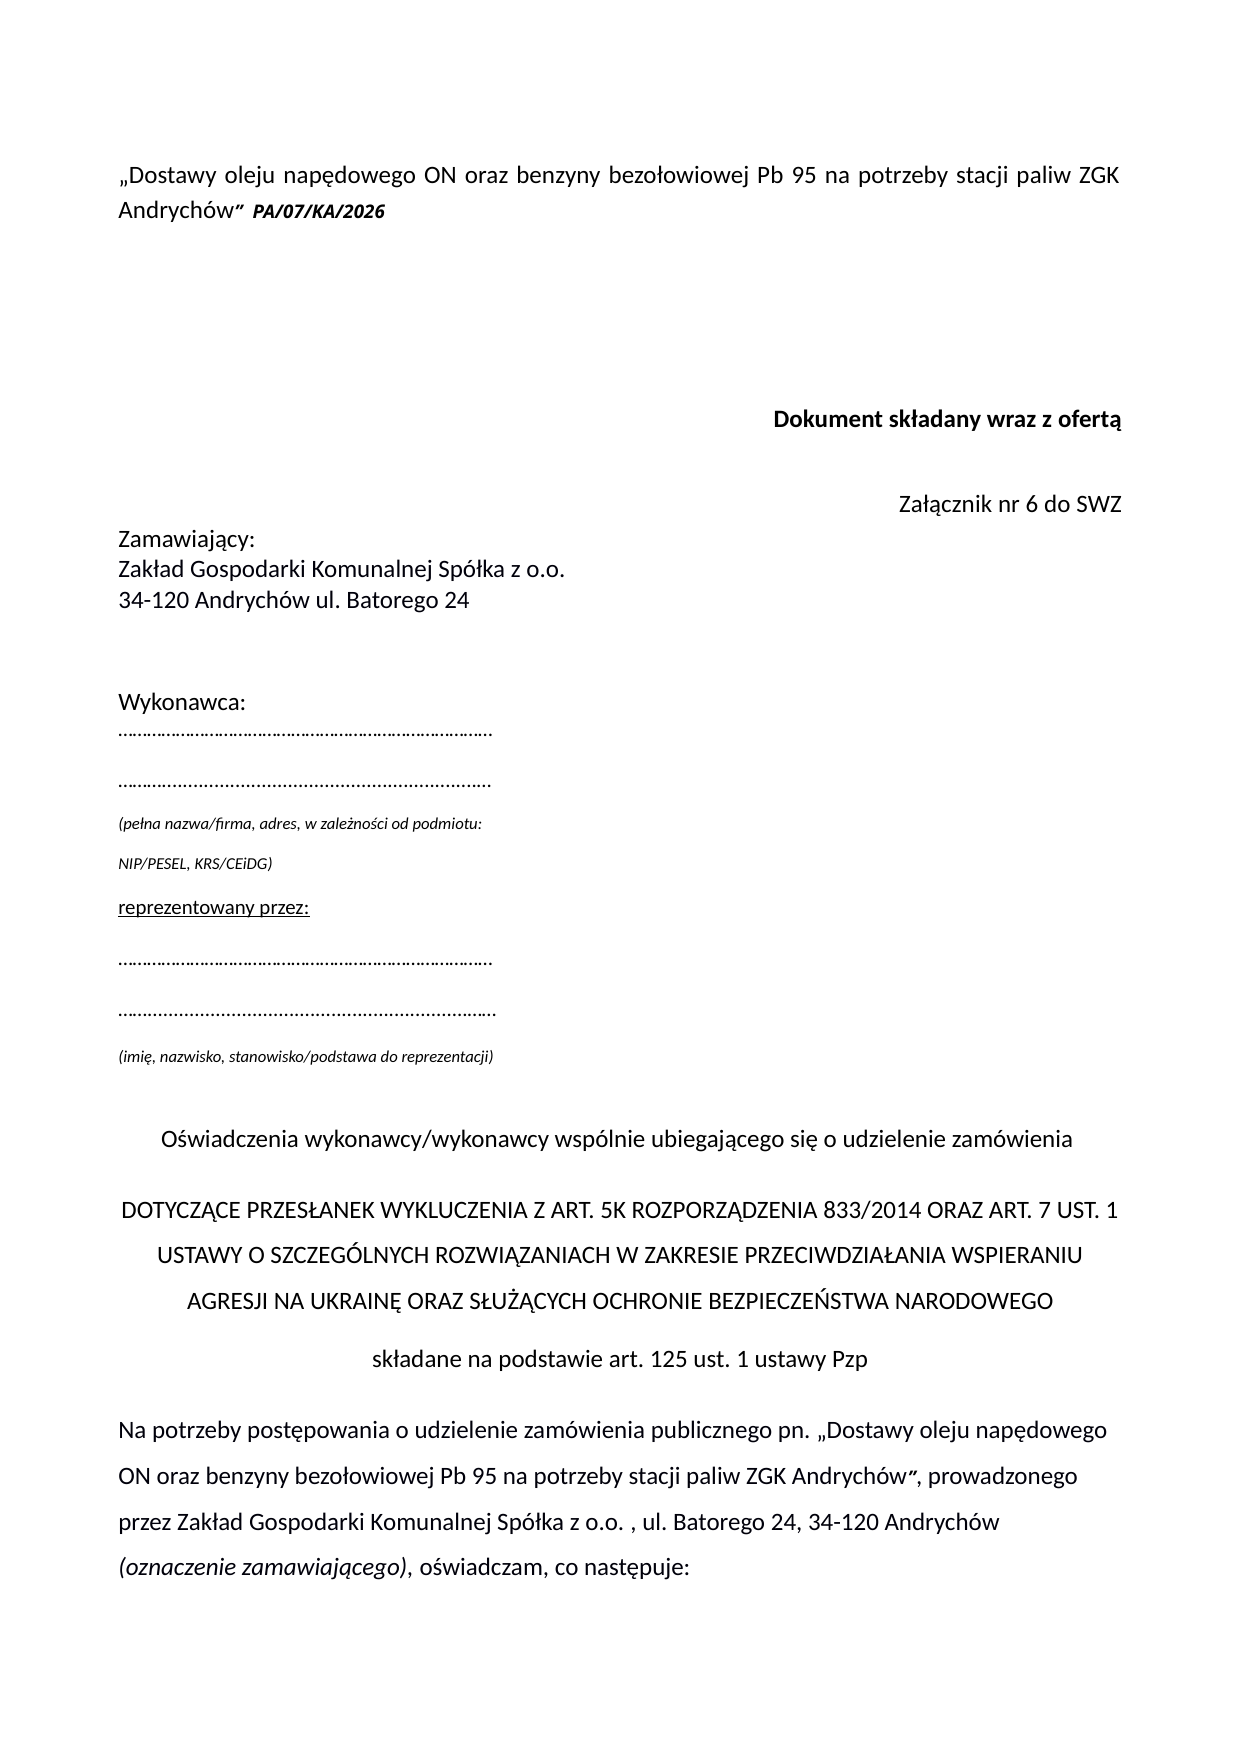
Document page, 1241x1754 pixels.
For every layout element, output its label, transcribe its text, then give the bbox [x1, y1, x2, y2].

text Dokument składany wraz z ofertą [118, 403, 1122, 434]
text DOTYCZĄCE PRZESŁANEK WYKLUCZENIA Z ART. 5K ROZPORZĄDZENIA 833/2014 ORAZ ART. 7 UST. 1 USTAWY o szczególnych rozwiązaniach w zakresie przeciwdziałania wspieraniu agresji na Ukrainę oraz służących ochronie bezpieczeństwa narodowego [118, 1194, 1122, 1316]
text Zakład Gospodarki Komunalnej Spółka z o.o. [118, 554, 1122, 584]
text składane na podstawie art. 125 ust. 1 ustawy Pzp [118, 1343, 1122, 1374]
text Oświadczenia wykonawcy/wykonawcy wspólnie ubiegającego się o udzielenie zamówienia [118, 1123, 1122, 1153]
text 34-120 Andrychów ul. Batorego 24 [118, 584, 1122, 615]
text ………………………………………………………………………….............................................................…… [118, 945, 502, 1021]
text (imię, nazwisko, stanowisko/podstawa do reprezentacji) [118, 1047, 502, 1067]
text Na potrzeby postępowania o udzielenie zamówienia publicznego pn. „Dostawy oleju napędowego ON oraz benzyny bezołowiowej Pb 95 na potrzeby stacji paliw ZGK Andrychów”, prowadzonego przez Zakład Gospodarki Komunalnej Spółka z o.o. , ul. Batorego 24, 34-120 Andrychów (oznaczenie zamawiającego), oświadczam, co następuje: [118, 1414, 1122, 1582]
text ……………………………………………………………………………............................................................…(pełna nazwa/firma, adres, w zależności od podmiotu: NIP/PESEL, KRS/CEiDG) [118, 716, 502, 874]
text Zamawiający: [118, 523, 1122, 554]
text Wykonawca: [118, 686, 1122, 716]
text Załącznik nr 6 do SWZ [118, 488, 1122, 519]
text reprezentowany przez: [118, 894, 1122, 920]
